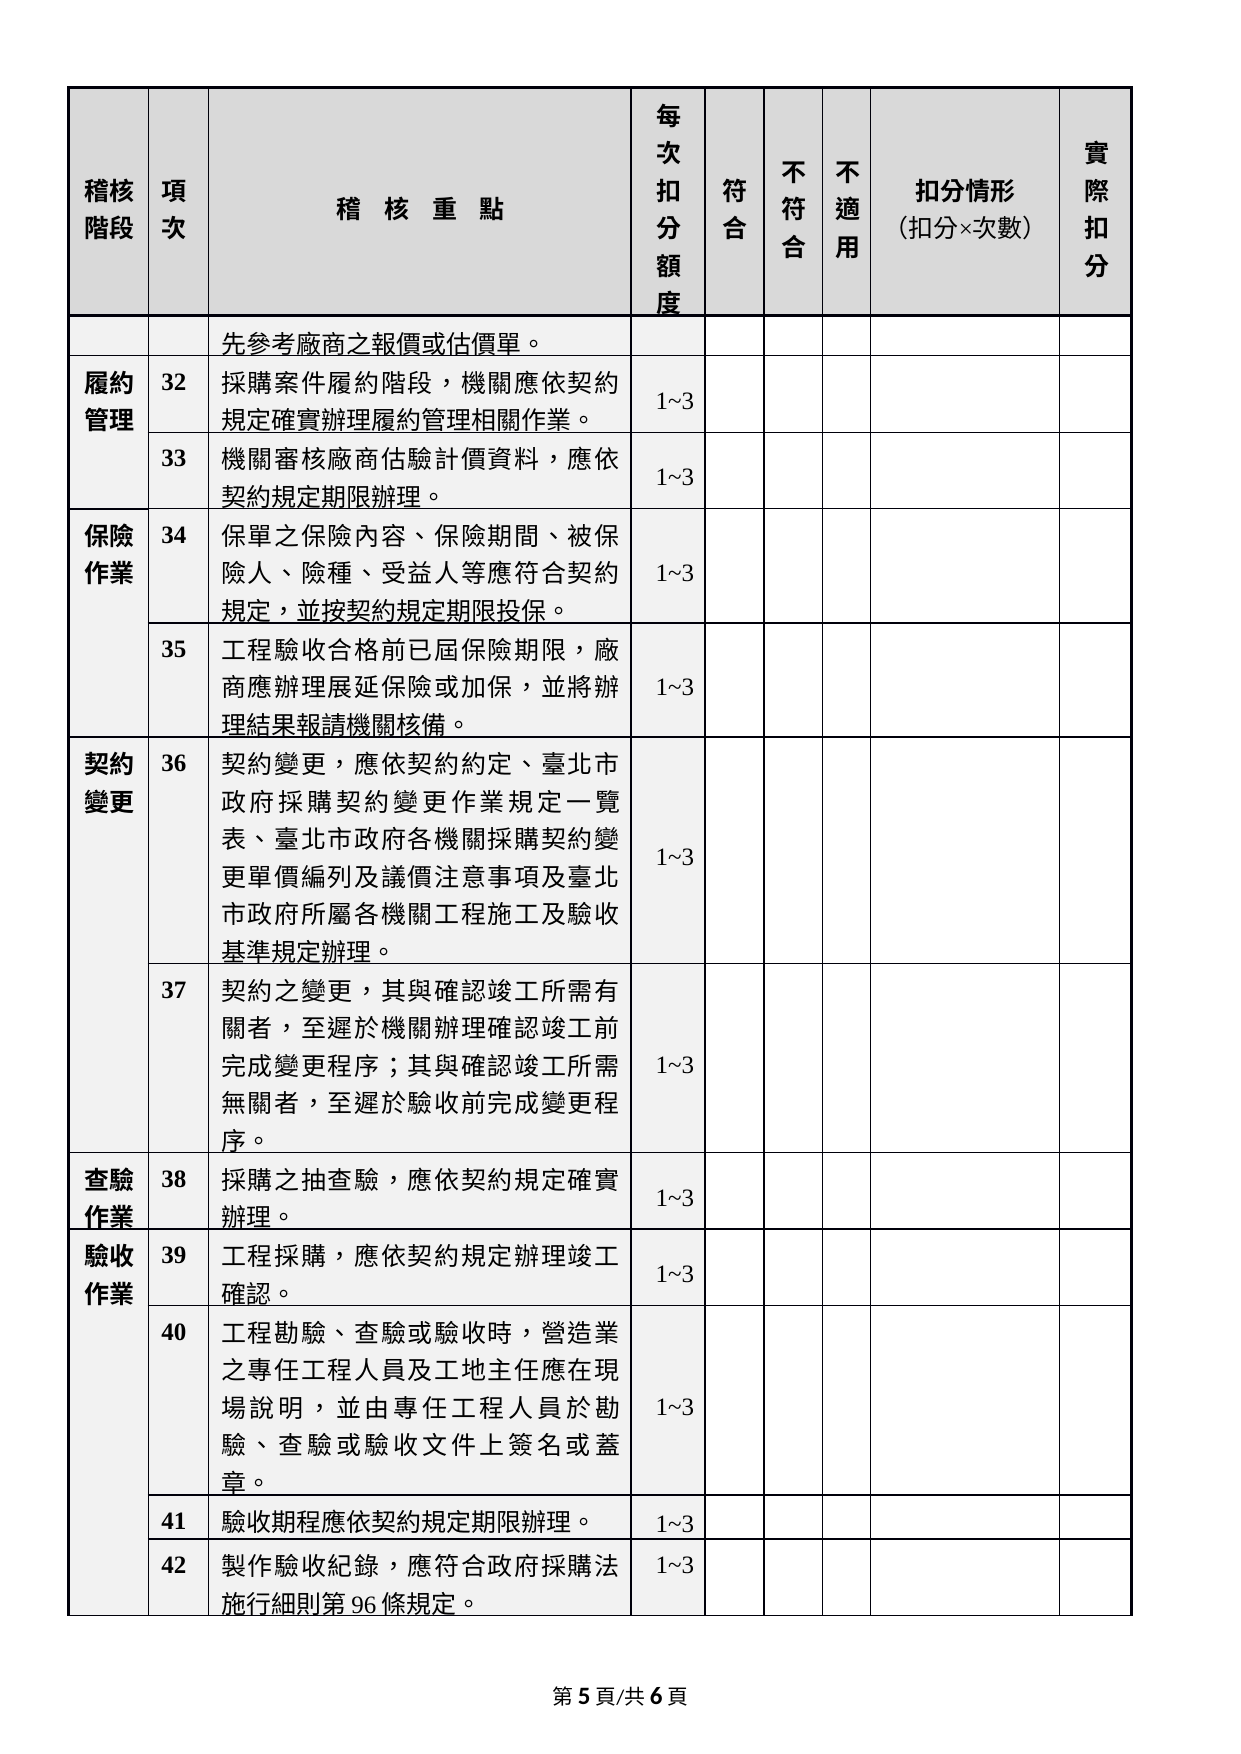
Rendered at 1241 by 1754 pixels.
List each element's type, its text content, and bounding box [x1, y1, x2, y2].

table_cell 36 [149, 738, 208, 963]
table_cell 製作驗收紀錄，應符合政府採購法施行細則第96條規定。 [209, 1540, 630, 1615]
table_header 扣分情形 （扣分×次數） [871, 89, 1059, 314]
table_cell 1~3 [632, 964, 704, 1152]
table_cell [871, 509, 1059, 622]
table_cell [1060, 738, 1130, 963]
table_cell [706, 509, 763, 622]
table_cell [706, 1540, 763, 1615]
table_cell [765, 1153, 822, 1228]
table_cell [823, 738, 870, 963]
table_cell [1060, 317, 1130, 355]
table_cell [871, 317, 1059, 355]
table_cell [823, 1496, 870, 1538]
table_cell [823, 1230, 870, 1305]
table_cell [1060, 1496, 1130, 1538]
table_cell [823, 356, 870, 431]
table_cell [706, 738, 763, 963]
table_cell 38 [149, 1153, 208, 1228]
table_cell 採購案件履約階段，機關應依契約規定確實辦理履約管理相關作業。 [209, 356, 630, 431]
table_cell [1060, 433, 1130, 508]
table_cell [1060, 356, 1130, 431]
table_cell 機關審核廠商估驗計價資料，應依契約規定期限辦理。 [209, 433, 630, 508]
table_cell [1060, 509, 1130, 622]
table_cell 34 [149, 509, 208, 622]
table_cell [765, 509, 822, 622]
table_cell [765, 317, 822, 355]
table_cell [871, 433, 1059, 508]
table_cell [706, 433, 763, 508]
table_cell 1~3 [632, 1306, 704, 1494]
table_cell [1060, 1306, 1130, 1494]
table_cell [706, 624, 763, 736]
table_cell 40 [149, 1306, 208, 1494]
table_cell [1060, 1230, 1130, 1305]
table_cell [706, 1230, 763, 1305]
table_cell [765, 1496, 822, 1538]
table_cell 先參考廠商之報價或估價單。 [209, 317, 630, 355]
table_cell [765, 1230, 822, 1305]
table_cell 1~3 [632, 738, 704, 963]
table_cell [765, 356, 822, 431]
table_cell [871, 1230, 1059, 1305]
table_cell [871, 964, 1059, 1152]
table_cell 1~3 [632, 1230, 704, 1305]
table_cell [632, 317, 704, 355]
table_cell [871, 356, 1059, 431]
table_header 項次 [149, 89, 208, 314]
table_cell [706, 964, 763, 1152]
table_cell 保單之保險內容、保險期間、被保險人、險種、受益人等應符合契約規定，並按契約規定期限投保。 [209, 509, 630, 622]
table_cell 驗收作業 [70, 1230, 148, 1615]
table_cell [765, 964, 822, 1152]
table_cell 採購之抽查驗，應依契約規定確實辦理。 [209, 1153, 630, 1228]
table_cell 41 [149, 1496, 208, 1538]
table_cell 契約變更 [70, 738, 148, 1152]
table_cell 查驗作業 [70, 1153, 148, 1228]
table_cell [871, 1540, 1059, 1615]
table_cell 1~3 [632, 509, 704, 622]
table_cell 驗收期程應依契約規定期限辦理。 [209, 1496, 630, 1538]
table_cell [1060, 964, 1130, 1152]
table_cell [70, 317, 148, 355]
table_cell [871, 1153, 1059, 1228]
table_cell [706, 317, 763, 355]
table_cell [871, 1496, 1059, 1538]
table_cell 保險作業 [70, 510, 148, 736]
table_cell [1060, 1540, 1130, 1615]
table_cell [706, 356, 763, 431]
table_cell 32 [149, 356, 208, 431]
table_cell [871, 738, 1059, 963]
table_cell 1~3 [632, 1540, 704, 1615]
table_cell [871, 1306, 1059, 1494]
table_header 每次扣分額度 [632, 89, 704, 314]
table_cell 35 [149, 624, 208, 736]
table_cell [823, 509, 870, 622]
table_cell 39 [149, 1230, 208, 1305]
table_header 不適用 [823, 89, 870, 314]
table_cell [149, 317, 208, 355]
table_cell 1~3 [632, 1496, 704, 1538]
table_cell 契約變更，應依契約約定、臺北市政府採購契約變更作業規定一覽表、臺北市政府各機關採購契約變更單價編列及議價注意事項及臺北市政府所屬各機關工程施工及驗收基準規定辦理。 [209, 738, 630, 963]
table_cell [823, 964, 870, 1152]
table_header 實際扣分 [1060, 89, 1130, 314]
table_cell [765, 1306, 822, 1494]
table_cell 37 [149, 964, 208, 1152]
table_header 不符合 [765, 89, 822, 314]
table_cell 工程驗收合格前已屆保險期限，廠商應辦理展延保險或加保，並將辦理結果報請機關核備。 [209, 624, 630, 736]
table_cell [706, 1496, 763, 1538]
table_cell [706, 1153, 763, 1228]
table_cell [765, 738, 822, 963]
table_cell [823, 317, 870, 355]
table_cell [765, 433, 822, 508]
table_cell 1~3 [632, 624, 704, 736]
table_header 稽 核 重 點 [209, 89, 630, 314]
table_cell 1~3 [632, 433, 704, 508]
table_cell 33 [149, 433, 208, 508]
table_cell [765, 1540, 822, 1615]
table_cell [823, 1540, 870, 1615]
table_cell 工程勘驗、查驗或驗收時，營造業之專任工程人員及工地主任應在現場說明，並由專任工程人員於勘驗、查驗或驗收文件上簽名或蓋章。 [209, 1306, 630, 1494]
table_cell [765, 624, 822, 736]
table_cell [871, 624, 1059, 736]
table_cell 契約之變更，其與確認竣工所需有關者，至遲於機關辦理確認竣工前完成變更程序；其與確認竣工所需無關者，至遲於驗收前完成變更程序。 [209, 964, 630, 1152]
table_cell [823, 433, 870, 508]
table_cell 1~3 [632, 1153, 704, 1228]
table_cell 42 [149, 1540, 208, 1615]
table_cell [823, 1306, 870, 1494]
table_cell [823, 1153, 870, 1228]
table_cell 履約管理 [70, 356, 148, 508]
table_cell 1~3 [632, 356, 704, 431]
table_cell [706, 1306, 763, 1494]
table_cell [823, 624, 870, 736]
table_header 符合 [706, 89, 763, 314]
table_cell 工程採購，應依契約規定辦理竣工確認。 [209, 1230, 630, 1305]
table_header 稽核階段 [70, 89, 148, 314]
table_cell [1060, 624, 1130, 736]
table_cell [1060, 1153, 1130, 1228]
